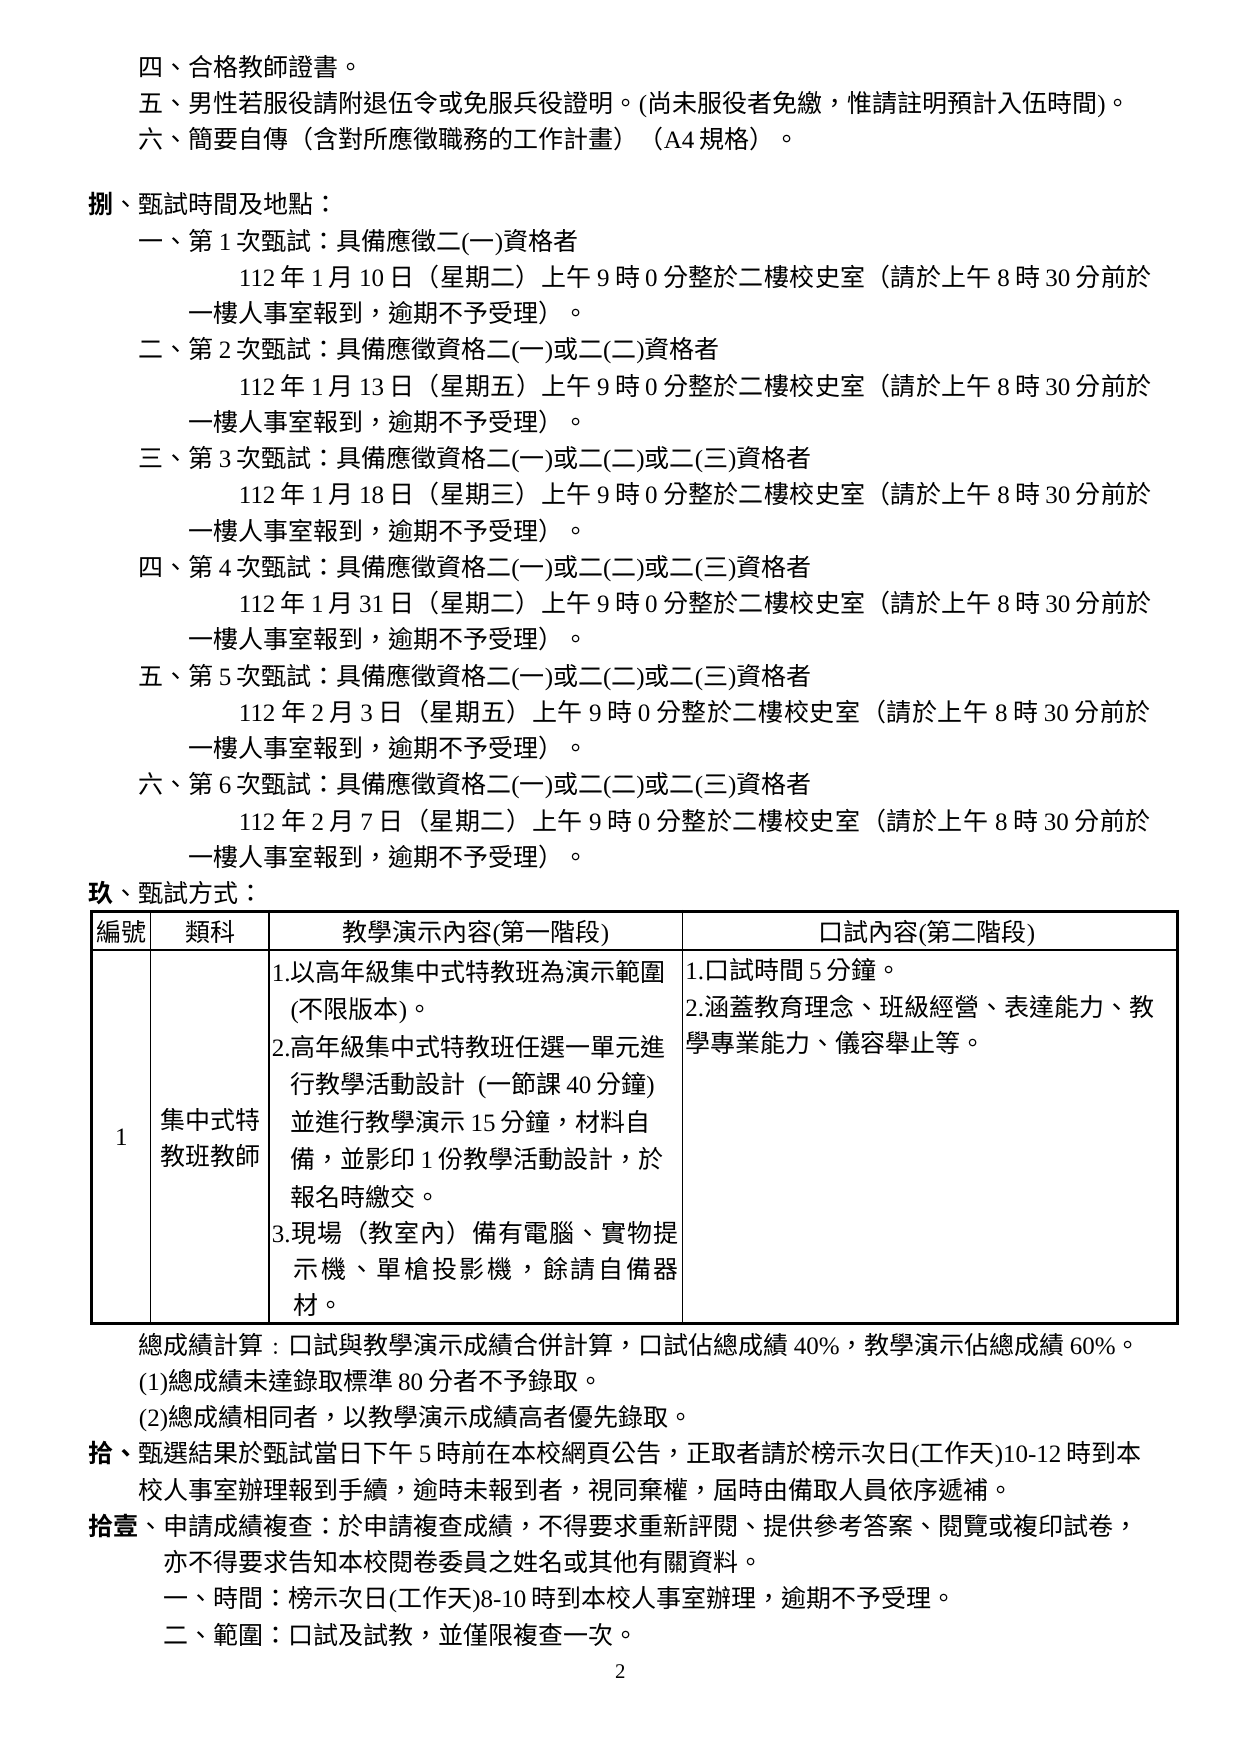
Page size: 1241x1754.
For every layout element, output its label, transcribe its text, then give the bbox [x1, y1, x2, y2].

table_cell 集中式特教班教師 [151, 951, 268, 1322]
text 二、第2次甄試：具備應徵資格二(一)或二(二)資格者 [139, 330, 1152, 366]
text 112年2月3日（星期五）上午9時0分整於二樓校史室（請於上午8時30分前於一樓人事室報到，逾期不予受理）。 [189, 692, 1152, 765]
text 拾、甄選結果於甄試當日下午5時前在本校網頁公告，正取者請於榜示次日(工作天)10-12時到本校人事室辦理報到手續，逾時未報到者，視同棄權，屆時由備取人員依序遞補。 [89, 1434, 1152, 1506]
text 四、第4次甄試：具備應徵資格二(一)或二(二)或二(三)資格者 [139, 547, 1152, 583]
text 總成績計算﹕口試與教學演示成績合併計算，口試佔總成績40%，教學演示佔總成績60%。 [139, 1325, 1152, 1361]
table_header 教學演示內容(第一階段) [270, 913, 682, 949]
table_cell 1.口試時間5分鐘。 2.涵蓋教育理念、班級經營、表達能力、教學專業能力、儀容舉止等。 [683, 951, 1176, 1322]
table_cell 1.以高年級集中式特教班為演示範圍(不限版本)。 2.高年級集中式特教班任選一單元進行教學活動設計 (一節課40分鐘)並進行教學演示15分鐘，材料自備，並影印1份教學活動設計，於報名時繳交。 3.現場（教室內）備有電腦、實物提示機、單槍投影機，餘請自備器材。 [270, 951, 682, 1322]
text 六、第6次甄試：具備應徵資格二(一)或二(二)或二(三)資格者 [139, 765, 1152, 801]
text 捌、甄試時間及地點： [89, 185, 1152, 221]
text 112年1月10日（星期二）上午9時0分整於二樓校史室（請於上午8時30分前於一樓人事室報到，逾期不予受理）。 [189, 257, 1152, 330]
text 拾壹、申請成績複查：於申請複查成績，不得要求重新評閱、提供參考答案、閱覽或複印試卷，亦不得要求告知本校閱卷委員之姓名或其他有關資料。 [89, 1506, 1152, 1579]
text 五、男性若服役請附退伍令或免服兵役證明。(尚未服役者免繳，惟請註明預計入伍時間)。 [89, 83, 1152, 120]
text 112年1月18日（星期三）上午9時0分整於二樓校史室（請於上午8時30分前於一樓人事室報到，逾期不予受理）。 [189, 475, 1152, 547]
table_cell 1 [93, 951, 150, 1322]
table_header 類科 [151, 913, 268, 949]
text (1)總成績未達錄取標準80分者不予錄取。 [139, 1361, 1152, 1398]
text 六、簡要自傳（含對所應徵職務的工作計畫）（A4規格）。 [139, 120, 1152, 156]
text 一、第1次甄試：具備應徵二(一)資格者 [139, 221, 1152, 257]
text 玖、甄試方式： [89, 873, 1152, 910]
text 五、第5次甄試：具備應徵資格二(一)或二(二)或二(三)資格者 [139, 656, 1152, 692]
text 四、合格教師證書。 [139, 47, 1152, 83]
text 112年1月13日（星期五）上午9時0分整於二樓校史室（請於上午8時30分前於一樓人事室報到，逾期不予受理）。 [189, 366, 1152, 438]
text (2)總成績相同者，以教學演示成績高者優先錄取。 [139, 1398, 1152, 1434]
table_header 編號 [93, 913, 150, 949]
text 一、時間：榜示次日(工作天)8-10時到本校人事室辦理，逾期不予受理。 [164, 1579, 1152, 1615]
text 二、範圍：口試及試教，並僅限複查一次。 [164, 1615, 1152, 1651]
table_header 口試內容(第二階段) [683, 913, 1176, 949]
text 112年1月31日（星期二）上午9時0分整於二樓校史室（請於上午8時30分前於一樓人事室報到，逾期不予受理）。 [189, 583, 1152, 656]
text 112年2月7日（星期二）上午9時0分整於二樓校史室（請於上午8時30分前於一樓人事室報到，逾期不予受理）。 [189, 801, 1152, 873]
text 三、第3次甄試：具備應徵資格二(一)或二(二)或二(三)資格者 [139, 438, 1152, 475]
